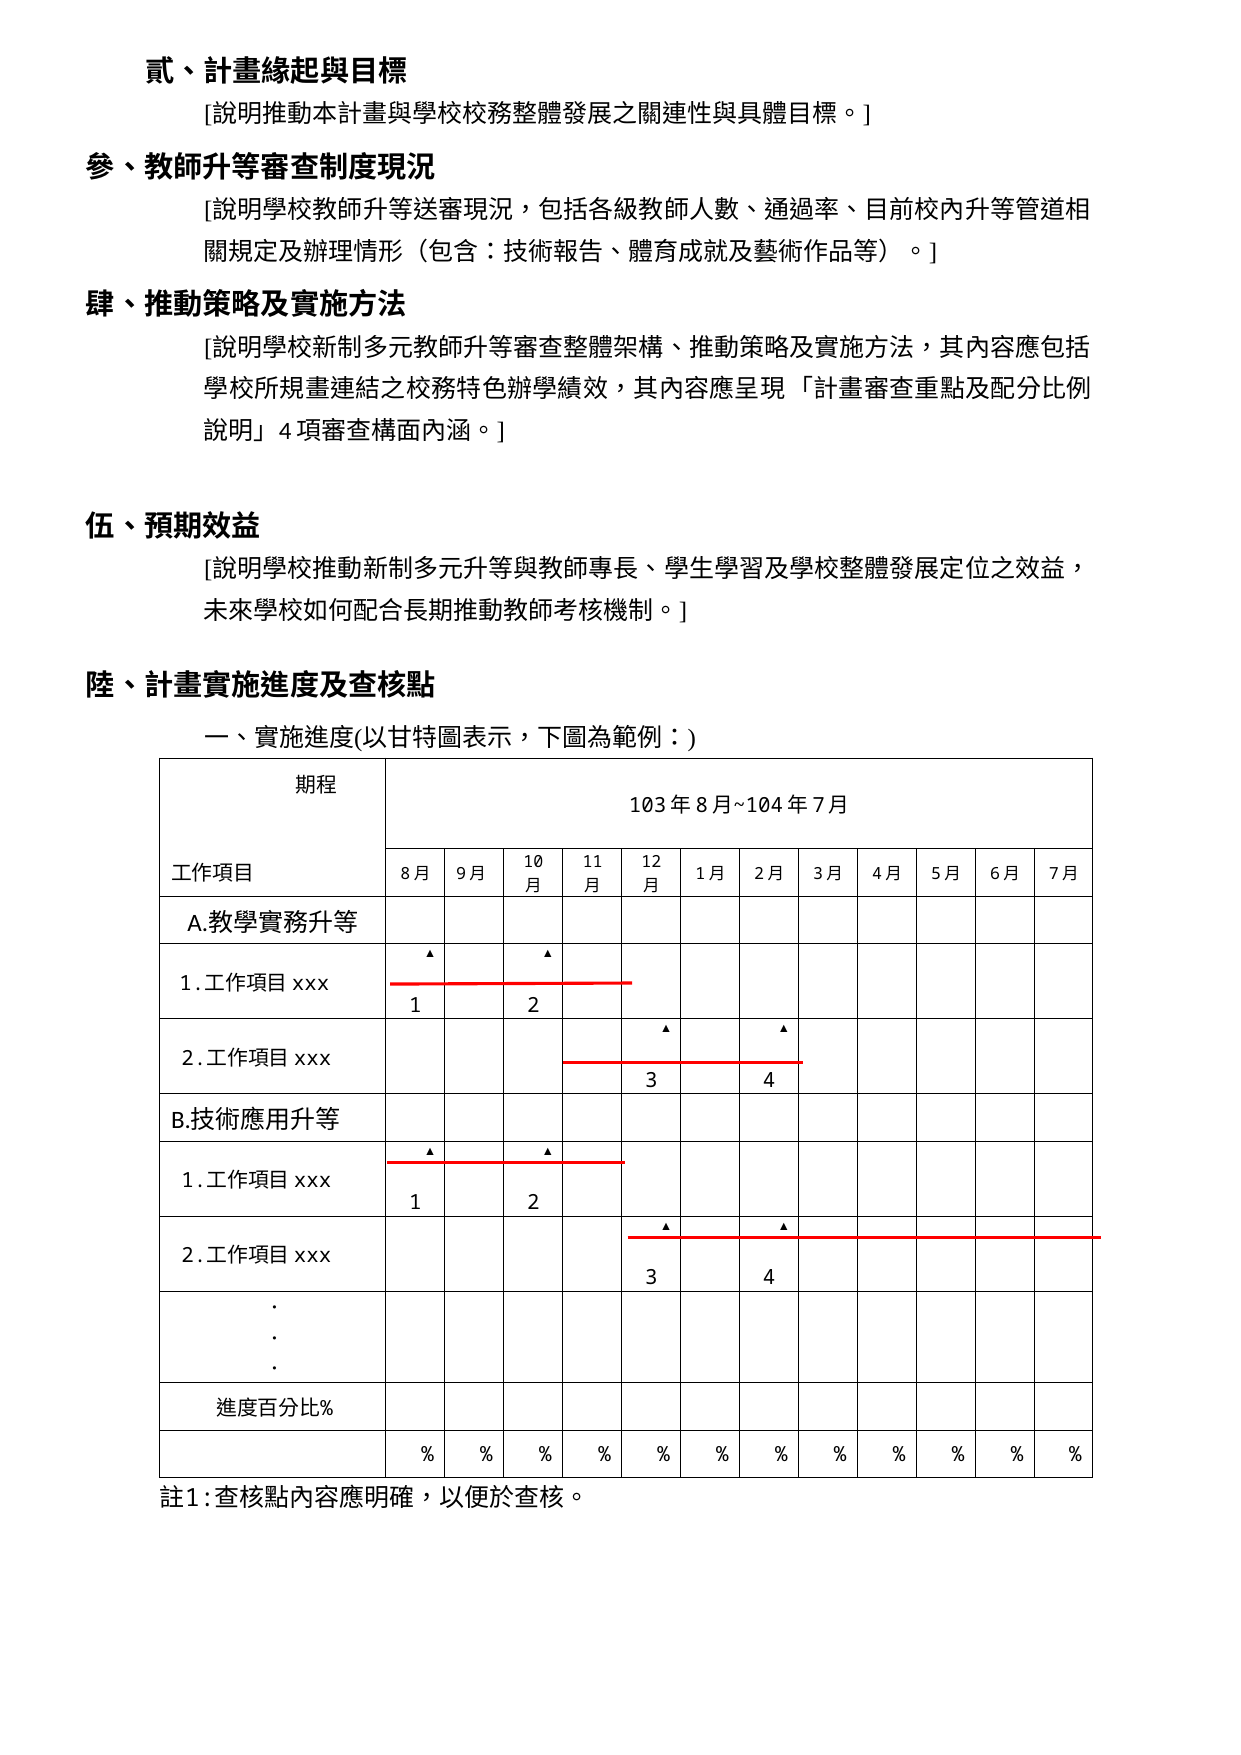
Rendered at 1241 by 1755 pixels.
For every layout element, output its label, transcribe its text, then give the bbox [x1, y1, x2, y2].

table_cell [681, 1239, 739, 1291]
table_cell [563, 1142, 621, 1161]
table_cell 1.工作項目xxx [160, 944, 385, 1018]
text [說明學校教師升等送審現況，包括各級教師人數、通過率、目前校內升等管道相關規定及辦理情形（包含：技術報告、體育成就及藝術作品等）。] [204, 185, 1093, 269]
table_cell 4月 [858, 849, 916, 896]
table_cell [445, 1164, 503, 1216]
table_cell [976, 1239, 1034, 1291]
table_cell 進度百分比% [160, 1383, 385, 1429]
table_cell [917, 1142, 975, 1216]
table_cell [504, 1383, 562, 1429]
table_cell 1.工作項目xxx [160, 1142, 385, 1216]
table_cell [1035, 1019, 1092, 1093]
table_cell B.技術應用升等 [160, 1094, 385, 1141]
table_cell [1035, 1383, 1092, 1429]
table_cell [799, 1142, 857, 1216]
subtitle 肆、推動策略及實施方法 [86, 281, 1093, 323]
table_cell ▲ 1 [386, 944, 444, 1018]
table_cell [976, 1019, 1034, 1093]
table_cell % [740, 1431, 798, 1477]
table_cell [1035, 897, 1092, 943]
table_cell [681, 1217, 739, 1236]
table_cell [917, 1094, 975, 1141]
table_cell [858, 1292, 916, 1382]
table_cell % [1035, 1431, 1092, 1477]
table_cell [445, 944, 503, 982]
table_cell [504, 1019, 562, 1093]
table_cell [563, 1164, 621, 1216]
table_cell % [504, 1431, 562, 1477]
table_cell [681, 1383, 739, 1429]
table_cell [563, 1217, 621, 1291]
text 一、實施進度(以甘特圖表示，下圖為範例：) [204, 703, 1093, 758]
table_cell [563, 897, 621, 943]
table_cell 11月 [563, 849, 621, 896]
table_cell [681, 1064, 739, 1093]
table_cell ▲ [740, 1217, 798, 1236]
table_cell [386, 897, 444, 943]
table_cell [681, 1142, 739, 1216]
table_cell [799, 944, 857, 1018]
table_cell 3 [622, 1064, 680, 1093]
table_cell [1035, 1142, 1092, 1216]
table_cell % [681, 1431, 739, 1477]
table_cell % [445, 1431, 503, 1477]
table_cell [386, 1383, 444, 1429]
table_cell [563, 944, 621, 981]
table_cell % [799, 1431, 857, 1477]
table_cell 4 [740, 1239, 798, 1291]
text [說明學校推動新制多元升等與教師專長、學生學習及學校整體發展定位之效益，未來學校如何配合長期推動教師考核機制。] [204, 544, 1093, 628]
table_cell [563, 1383, 621, 1429]
table_cell [799, 1383, 857, 1429]
table_cell [622, 1292, 680, 1382]
table_cell [799, 1094, 857, 1141]
table_cell [1035, 1094, 1092, 1141]
table_cell 5月 [917, 849, 975, 896]
subtitle 伍、預期效益 [86, 502, 1093, 544]
table_cell 10月 [504, 849, 562, 896]
subtitle 陸、計畫實施進度及查核點 [86, 661, 1093, 703]
table_cell [504, 1292, 562, 1382]
table_cell [976, 1217, 1034, 1236]
table_cell [976, 1142, 1034, 1216]
table_cell [858, 897, 916, 943]
table_cell [681, 1094, 739, 1141]
table_cell [917, 1217, 975, 1236]
table_cell [622, 1142, 680, 1216]
table_cell % [622, 1431, 680, 1477]
table_cell [917, 1019, 975, 1093]
table_cell [858, 1094, 916, 1141]
table_cell [799, 1239, 857, 1291]
table_cell [445, 1217, 503, 1291]
table_cell [622, 1383, 680, 1429]
table_cell [976, 897, 1034, 943]
text [說明學校新制多元教師升等審查整體架構、推動策略及實施方法，其內容應包括學校所規畫連結之校務特色辦學績效，其內容應呈現「計畫審查重點及配分比例說明」4項審查構面內涵。] [204, 323, 1093, 448]
table_cell [504, 897, 562, 943]
table_cell [160, 1431, 385, 1477]
table_header 期程 工作項目 [160, 759, 385, 896]
subtitle 貳、計畫緣起與目標 [145, 48, 1093, 89]
table_cell [1035, 944, 1092, 1018]
table_cell [799, 1217, 857, 1236]
table_cell 2 [504, 1164, 562, 1216]
table_cell [1035, 1217, 1092, 1236]
table_cell [917, 1239, 975, 1291]
table_cell ． ． ． [160, 1292, 385, 1382]
table_cell [386, 1217, 444, 1291]
table_cell % [563, 1431, 621, 1477]
table_cell [858, 1019, 916, 1093]
table_cell [976, 1383, 1034, 1429]
table_cell ▲ [740, 1019, 798, 1061]
table_cell 3月 [799, 849, 857, 896]
table_cell % [386, 1431, 444, 1477]
table_cell 12月 [622, 849, 680, 896]
table_cell [799, 1019, 857, 1093]
table_header 103年8月~104年7月 [386, 759, 1092, 848]
table_cell 1月 [681, 849, 739, 896]
table_cell [858, 1239, 916, 1291]
table_cell [622, 897, 680, 943]
table_cell [563, 1292, 621, 1382]
table_cell [976, 944, 1034, 1018]
table_cell [386, 1019, 444, 1093]
table_cell [917, 944, 975, 1018]
table_cell [1035, 1239, 1092, 1291]
table_cell [681, 944, 739, 1018]
table_cell [917, 897, 975, 943]
table_cell [740, 944, 798, 1018]
table_cell [740, 1292, 798, 1382]
table_cell 2月 [740, 849, 798, 896]
table_cell [445, 1142, 503, 1161]
table_cell ▲ 1 [386, 1142, 444, 1216]
table_cell [917, 1292, 975, 1382]
table_cell ▲ 3 [622, 1217, 680, 1291]
table_cell [445, 1292, 503, 1382]
table_cell ▲ [504, 1142, 562, 1161]
table_cell [563, 1064, 621, 1093]
table_cell [681, 1292, 739, 1382]
table_cell 2 [504, 985, 562, 1018]
table_cell 8月 [386, 849, 444, 896]
table_cell [622, 1094, 680, 1141]
table_cell [445, 1383, 503, 1429]
table_cell % [858, 1431, 916, 1477]
table_cell [858, 944, 916, 1018]
table_cell [445, 1094, 503, 1141]
table_cell A.教學實務升等 [160, 897, 385, 943]
table_cell [858, 1217, 916, 1236]
table_cell ▲ [622, 1019, 680, 1061]
table_cell [799, 897, 857, 943]
text [說明推動本計畫與學校校務整體發展之關連性與具體目標。] [204, 89, 1093, 131]
table_cell [386, 1292, 444, 1382]
table_cell 4 [740, 1064, 798, 1093]
table_cell [799, 1292, 857, 1382]
table_cell 9月 [445, 849, 503, 896]
table_cell [445, 986, 503, 1018]
table_cell [563, 1094, 621, 1141]
list 查核點內容應明確，以便於查核。 [159, 1478, 1093, 1514]
table_cell [1035, 1292, 1092, 1382]
table_cell ▲ [504, 944, 562, 982]
table_cell [622, 944, 680, 1018]
table_cell [681, 897, 739, 943]
table_cell [740, 1094, 798, 1141]
table_cell [504, 1217, 562, 1291]
table_cell [740, 897, 798, 943]
table_cell 2.工作項目xxx [160, 1217, 385, 1291]
table_cell [858, 1142, 916, 1216]
table_cell 2.工作項目xxx [160, 1019, 385, 1093]
table_cell [976, 1292, 1034, 1382]
table_cell 6月 [976, 849, 1034, 896]
table_cell [976, 1094, 1034, 1141]
table_cell [445, 1019, 503, 1093]
table_cell [445, 897, 503, 943]
table_cell [740, 1383, 798, 1429]
table_cell [563, 1019, 621, 1061]
table_cell % [976, 1431, 1034, 1477]
subtitle 參、教師升等審查制度現況 [86, 144, 1093, 185]
table_cell [917, 1383, 975, 1429]
table_cell [504, 1094, 562, 1141]
table_cell [563, 985, 621, 1018]
table_cell 7月 [1035, 849, 1092, 896]
table_cell [740, 1142, 798, 1216]
table_cell [681, 1019, 739, 1061]
table_cell [386, 1094, 444, 1141]
table_cell [858, 1383, 916, 1429]
table_cell % [917, 1431, 975, 1477]
